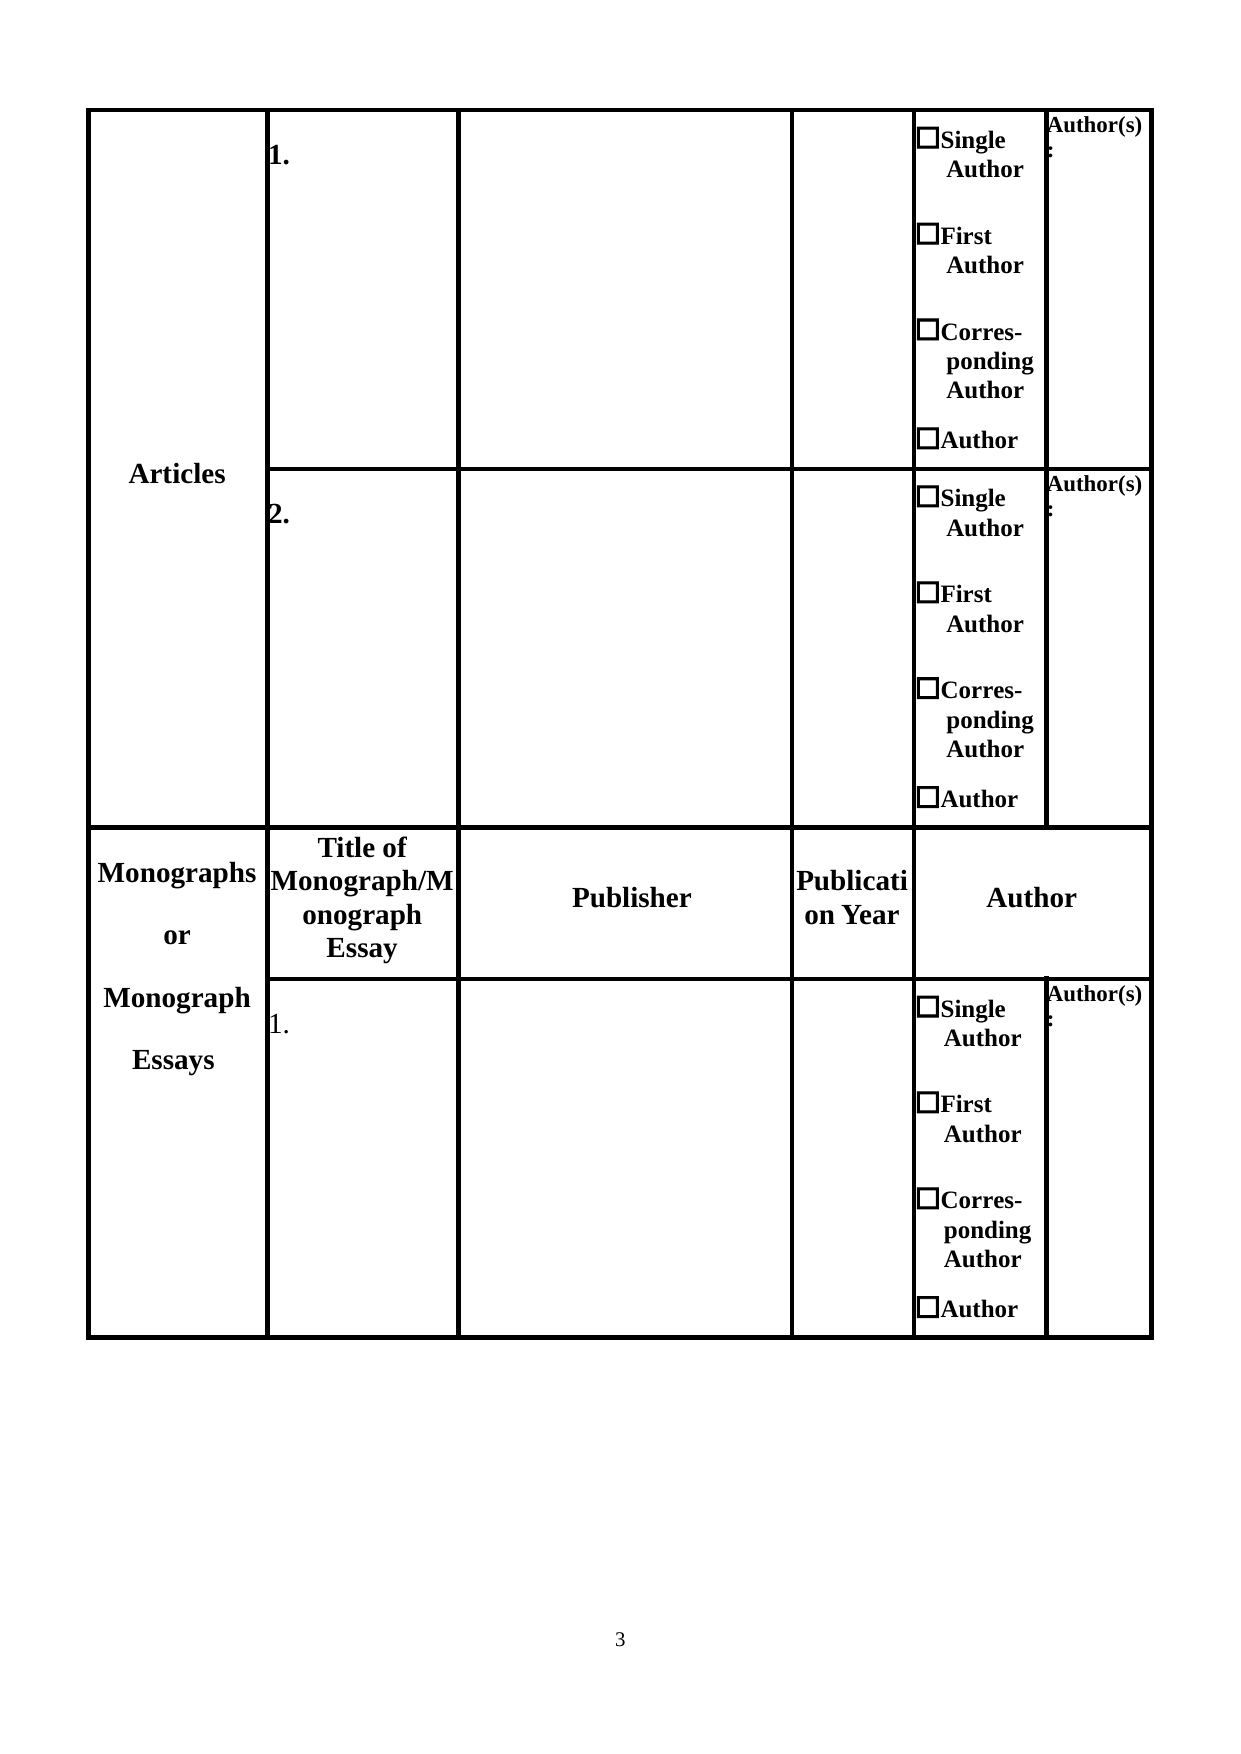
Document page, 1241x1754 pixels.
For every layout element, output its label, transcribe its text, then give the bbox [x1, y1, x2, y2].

table_cell 2. [270, 533, 456, 825]
table_cell Author [916, 914, 1149, 976]
table_cell Author(s): [1049, 162, 1149, 466]
table_cell Title of Monograph/Monograph Essay [270, 964, 456, 976]
table_cell 1. [270, 175, 456, 466]
table_cell [794, 471, 912, 825]
table_cell Author(s): [1049, 1031, 1149, 1335]
table_cell Publication Year [794, 830, 912, 976]
table_cell Single Author First Author Corres- ponding Author Author [916, 471, 1044, 825]
table_cell Monographs or Monograph Essays [91, 830, 265, 1335]
table_cell 1. [270, 1044, 456, 1335]
table_cell [794, 981, 912, 1335]
table_cell [461, 112, 790, 466]
table_cell [461, 1044, 790, 1335]
table_cell Publisher [461, 830, 790, 880]
table_cell [461, 471, 790, 825]
table_cell Publisher [461, 914, 790, 976]
table_cell Author [916, 830, 1149, 880]
table_cell [794, 112, 912, 466]
table_cell Author(s): [1049, 521, 1149, 825]
table_cell Single Author First Author Corres- ponding Author Author [916, 112, 1044, 466]
table_cell Articles [91, 112, 265, 825]
table_cell Single Author First Author Corres- ponding Author Author [916, 981, 1044, 1335]
